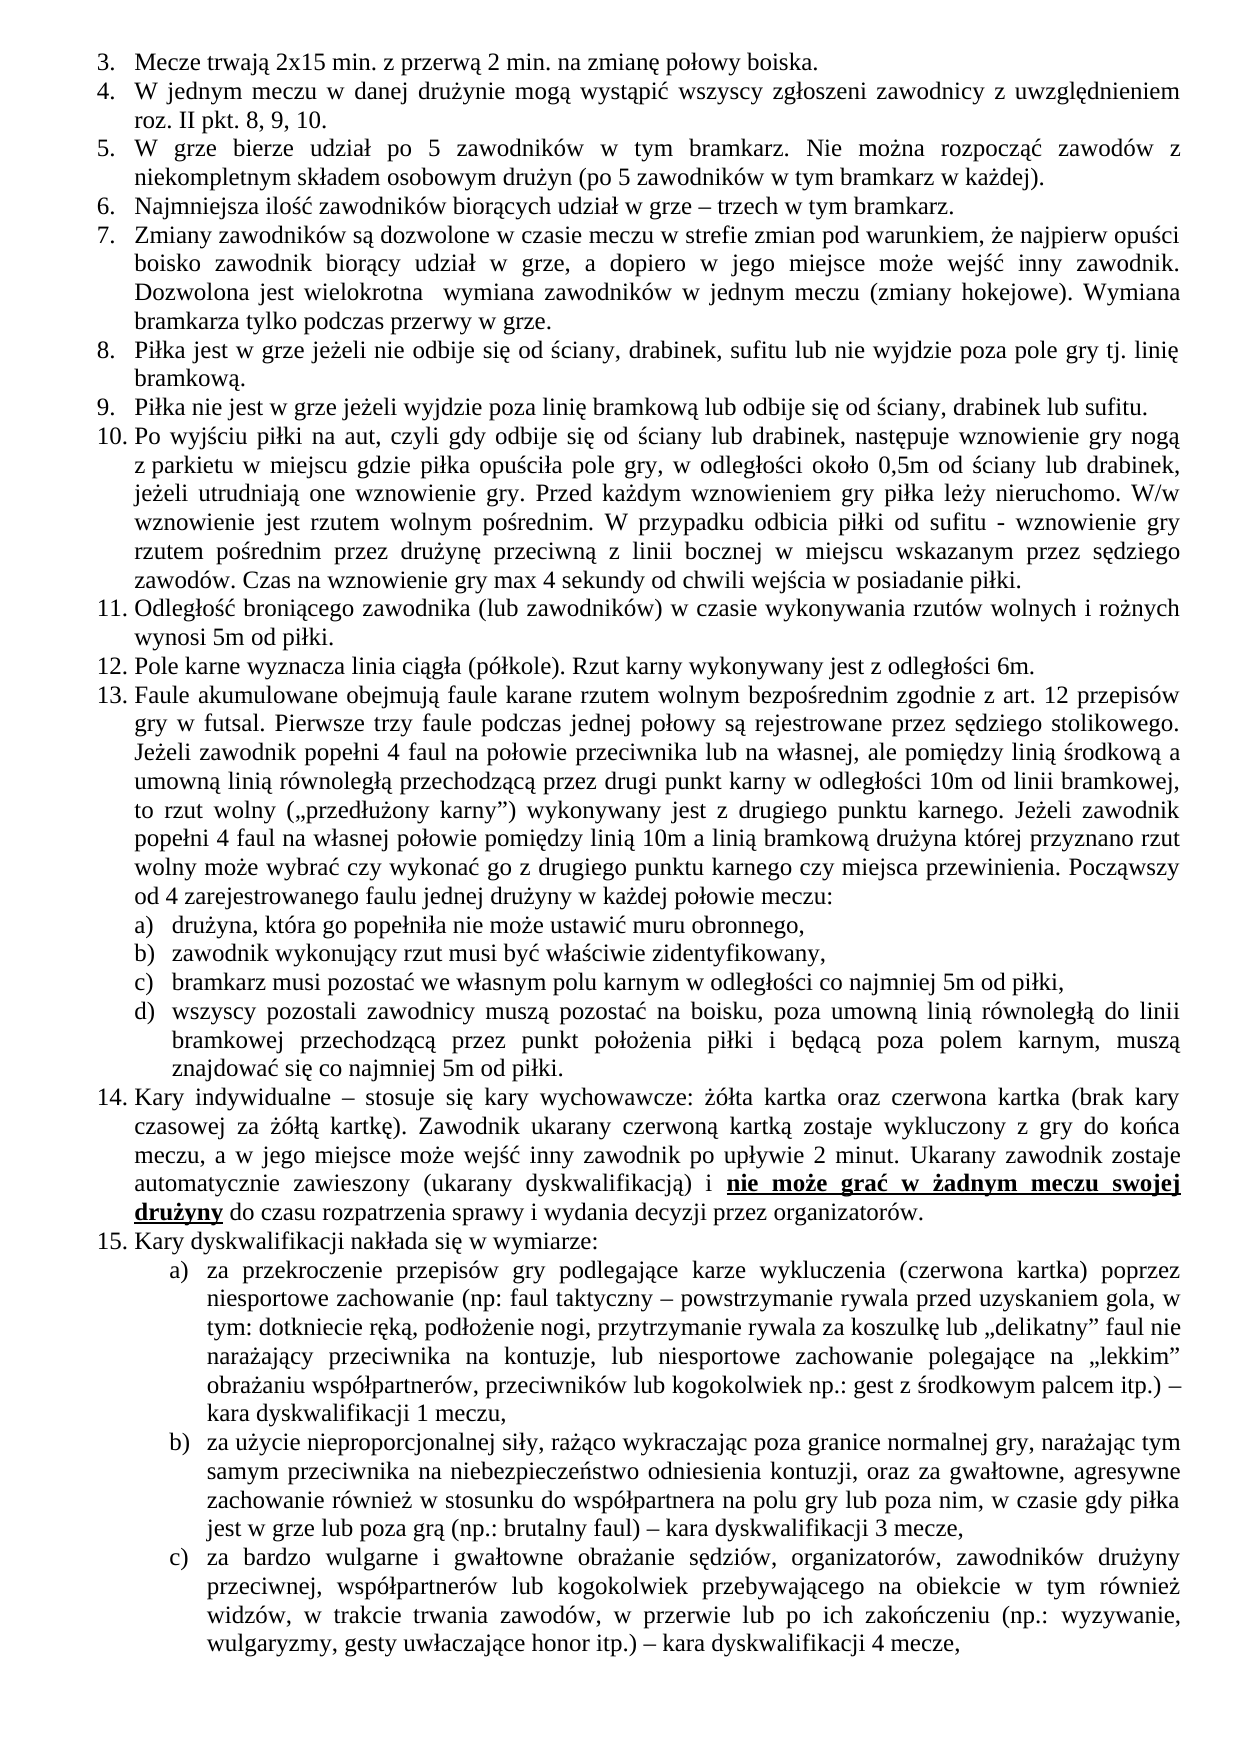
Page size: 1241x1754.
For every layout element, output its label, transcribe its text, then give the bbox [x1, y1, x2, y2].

list Mecze trwają 2x15 min. z przerwą 2 min. na zmianę połowy boiska. [97, 47, 1181, 76]
list Zmiany zawodników są dozwolone w czasie meczu w strefie zmian pod warunkiem, że najpierw opuści boisko zawodnik biorący udział w grze, a dopiero w jego miejsce może wejść inny zawodnik. Dozwolona jest wielokrotna wymiana zawodników w jednym meczu (zmiany hokejowe). Wymiana bramkarza tylko podczas przerwy w grze. [97, 220, 1181, 335]
list Piłka nie jest w grze jeżeli wyjdzie poza linię bramkową lub odbije się od ściany, drabinek lub sufitu. [97, 392, 1181, 421]
list za przekroczenie przepisów gry podlegające karze wykluczenia (czerwona kartka) poprzez niesportowe zachowanie (np: faul taktyczny – powstrzymanie rywala przed uzyskaniem gola, w tym: dotkniecie ręką, podłożenie nogi, przytrzymanie rywala za koszulkę lub „delikatny” faul nie narażający przeciwnika na kontuzje, lub niesportowe zachowanie polegające na „lekkim” obrażaniu współpartnerów, przeciwników lub kogokolwiek np.: gest z środkowym palcem itp.) – kara dyskwalifikacji 1 meczu, [169, 1255, 1181, 1427]
list Faule akumulowane obejmują faule karane rzutem wolnym bezpośrednim zgodnie z art. 12 przepisów gry w futsal. Pierwsze trzy faule podczas jednej połowy są rejestrowane przez sędziego stolikowego. Jeżeli zawodnik popełni 4 faul na połowie przeciwnika lub na własnej, ale pomiędzy linią środkową a umowną linią równoległą przechodzącą przez drugi punkt karny w odległości 10m od linii bramkowej, to rzut wolny („przedłużony karny”) wykonywany jest z drugiego punktu karnego. Jeżeli zawodnik popełni 4 faul na własnej połowie pomiędzy linią 10m a linią bramkową drużyna której przyznano rzut wolny może wybrać czy wykonać go z drugiego punktu karnego czy miejsca przewinienia. Począwszy od 4 zarejestrowanego faulu jednej drużyny w każdej połowie meczu: [97, 680, 1181, 910]
list bramkarz musi pozostać we własnym polu karnym w odległości co najmniej 5m od piłki, [134, 967, 1181, 996]
list Kary indywidualne – stosuje się kary wychowawcze: żółta kartka oraz czerwona kartka (brak kary czasowej za żółtą kartkę). Zawodnik ukarany czerwoną kartką zostaje wykluczony z gry do końca meczu, a w jego miejsce może wejść inny zawodnik po upływie 2 minut. Ukarany zawodnik zostaje automatycznie zawieszony (ukarany dyskwalifikacją) i nie może grać w żadnym meczu swojej drużyny do czasu rozpatrzenia sprawy i wydania decyzji przez organizatorów. [97, 1082, 1181, 1226]
list Pole karne wyznacza linia ciągła (półkole). Rzut karny wykonywany jest z odległości 6m. [97, 651, 1181, 680]
list zawodnik wykonujący rzut musi być właściwie zidentyfikowany, [134, 938, 1181, 967]
list W jednym meczu w danej drużynie mogą wystąpić wszyscy zgłoszeni zawodnicy z uwzględnieniem roz. II pkt. 8, 9, 10. [97, 76, 1181, 133]
list za bardzo wulgarne i gwałtowne obrażanie sędziów, organizatorów, zawodników drużyny przeciwnej, współpartnerów lub kogokolwiek przebywającego na obiekcie w tym również widzów, w trakcie trwania zawodów, w przerwie lub po ich zakończeniu (np.: wyzywanie, wulgaryzmy, gesty uwłaczające honor itp.) – kara dyskwalifikacji 4 mecze, [169, 1542, 1181, 1657]
list drużyna, która go popełniła nie może ustawić muru obronnego, [134, 910, 1181, 938]
list Piłka jest w grze jeżeli nie odbije się od ściany, drabinek, sufitu lub nie wyjdzie poza pole gry tj. linię bramkową. [97, 335, 1181, 392]
list za użycie nieproporcjonalnej siły, rażąco wykraczając poza granice normalnej gry, narażając tym samym przeciwnika na niebezpieczeństwo odniesienia kontuzji, oraz za gwałtowne, agresywne zachowanie również w stosunku do współpartnera na polu gry lub poza nim, w czasie gdy piłka jest w grze lub poza grą (np.: brutalny faul) – kara dyskwalifikacji 3 mecze, [169, 1427, 1181, 1542]
list Kary dyskwalifikacji nakłada się w wymiarze: [97, 1226, 1181, 1255]
list Po wyjściu piłki na aut, czyli gdy odbije się od ściany lub drabinek, następuje wznowienie gry nogą z parkietu w miejscu gdzie piłka opuściła pole gry, w odległości około 0,5m od ściany lub drabinek, jeżeli utrudniają one wznowienie gry. Przed każdym wznowieniem gry piłka leży nieruchomo. W/w wznowienie jest rzutem wolnym pośrednim. W przypadku odbicia piłki od sufitu - wznowienie gry rzutem pośrednim przez drużynę przeciwną z linii bocznej w miejscu wskazanym przez sędziego zawodów. Czas na wznowienie gry max 4 sekundy od chwili wejścia w posiadanie piłki. [97, 421, 1181, 593]
list Najmniejsza ilość zawodników biorących udział w grze – trzech w tym bramkarz. [97, 191, 1181, 220]
list W grze bierze udział po 5 zawodników w tym bramkarz. Nie można rozpocząć zawodów z niekompletnym składem osobowym drużyn (po 5 zawodników w tym bramkarz w każdej). [97, 133, 1181, 191]
list Odległość broniącego zawodnika (lub zawodników) w czasie wykonywania rzutów wolnych i rożnych wynosi 5m od piłki. [97, 593, 1181, 651]
list wszyscy pozostali zawodnicy muszą pozostać na boisku, poza umowną linią równoległą do linii bramkowej przechodzącą przez punkt położenia piłki i będącą poza polem karnym, muszą znajdować się co najmniej 5m od piłki. [134, 996, 1181, 1082]
